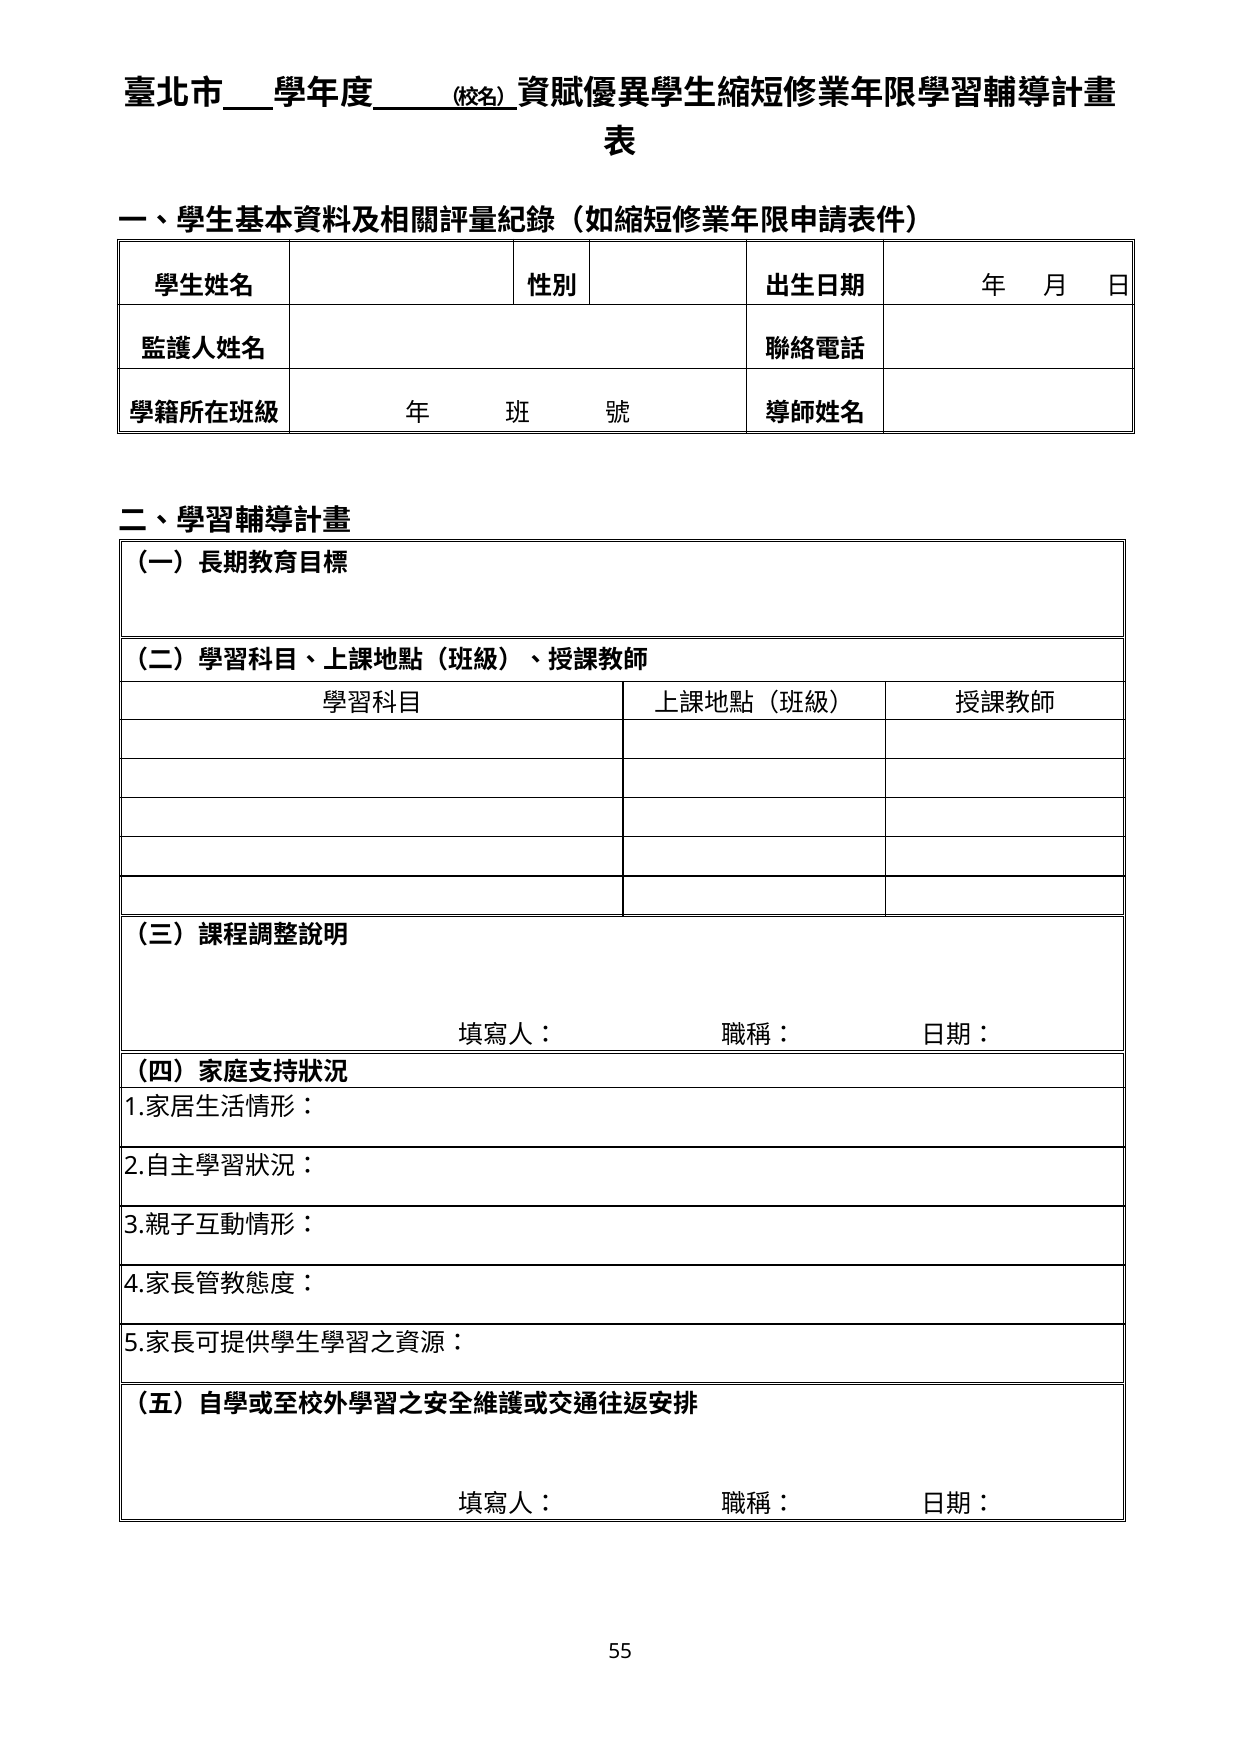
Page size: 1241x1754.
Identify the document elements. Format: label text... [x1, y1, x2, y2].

table_header [290, 242, 513, 304]
text 二、學習輔導計畫 [118, 497, 1122, 539]
table_cell （三）課程調整說明 填寫人： 職稱： 日期： [122, 917, 1123, 1050]
table_cell [1126, 797, 1216, 836]
table_cell [122, 759, 622, 797]
table_cell [1126, 1205, 1216, 1264]
table_cell [290, 305, 746, 368]
table_cell [624, 759, 885, 797]
table_cell [1126, 836, 1216, 875]
table_cell [1126, 1087, 1216, 1146]
table_cell [624, 837, 885, 875]
table_cell [1126, 914, 1216, 1050]
table_cell 1.家居生活情形： [122, 1088, 1123, 1146]
table_cell 監護人姓名 [120, 305, 289, 368]
table_cell [886, 720, 1123, 758]
text 一、學生基本資料及相關評量紀錄（如縮短修業年限申請表件） [118, 196, 1122, 238]
table_cell （二）學習科目、上課地點（班級）、授課教師 [122, 639, 1123, 681]
table_cell 學籍所在班級 [120, 369, 289, 431]
table_header 性別 [514, 242, 589, 304]
table_cell [884, 369, 1132, 431]
table_cell [1126, 758, 1216, 797]
table_cell [624, 798, 885, 836]
table_cell 授課教師 [886, 682, 1123, 719]
table_cell 3.親子互動情形： [122, 1207, 1123, 1264]
table_cell [886, 798, 1123, 836]
table_cell [122, 720, 622, 758]
table_cell [886, 877, 1123, 914]
table_cell 5.家長可提供學生學習之資源： [122, 1325, 1123, 1382]
table_cell [122, 798, 622, 836]
table_cell [886, 837, 1123, 875]
table_cell [122, 837, 622, 875]
table_cell （四）家庭支持狀況 [122, 1054, 1123, 1087]
table_cell [1126, 1264, 1216, 1323]
table_cell 學習科目 [122, 682, 622, 719]
table_header [1126, 539, 1216, 636]
table_cell [886, 759, 1123, 797]
table_cell [1126, 719, 1216, 758]
table_cell （五）自學或至校外學習之安全維護或交通往返安排 填寫人： 職稱： 日期： [122, 1385, 1123, 1519]
table_cell 4.家長管教態度： [122, 1266, 1123, 1323]
table_cell [1126, 1050, 1216, 1087]
table_cell [624, 877, 885, 914]
table_header 年 月 日 [884, 242, 1132, 304]
table_cell 聯絡電話 [747, 305, 883, 368]
table_header 出生日期 [747, 242, 883, 304]
table_cell [122, 877, 622, 914]
table_cell [1126, 1382, 1216, 1519]
table_cell 上課地點（班級） [624, 682, 885, 719]
table_cell 2.自主學習狀況： [122, 1148, 1123, 1205]
table_cell [1126, 636, 1216, 681]
table_cell [1126, 875, 1216, 914]
table_header 學生姓名 [120, 242, 289, 304]
table_cell [1126, 1323, 1216, 1382]
table_cell 年 班 號 [290, 369, 746, 431]
table_cell [624, 720, 885, 758]
table_cell 導師姓名 [747, 369, 883, 431]
table_cell [884, 305, 1132, 368]
table_cell [1126, 1146, 1216, 1205]
subtitle 臺北市 學年度 （校名）資賦優異學生縮短修業年限學習輔導計畫表 [118, 66, 1122, 163]
table_cell [1126, 681, 1216, 719]
table_header （一）長期教育目標 [122, 542, 1123, 636]
table_header [590, 242, 746, 304]
